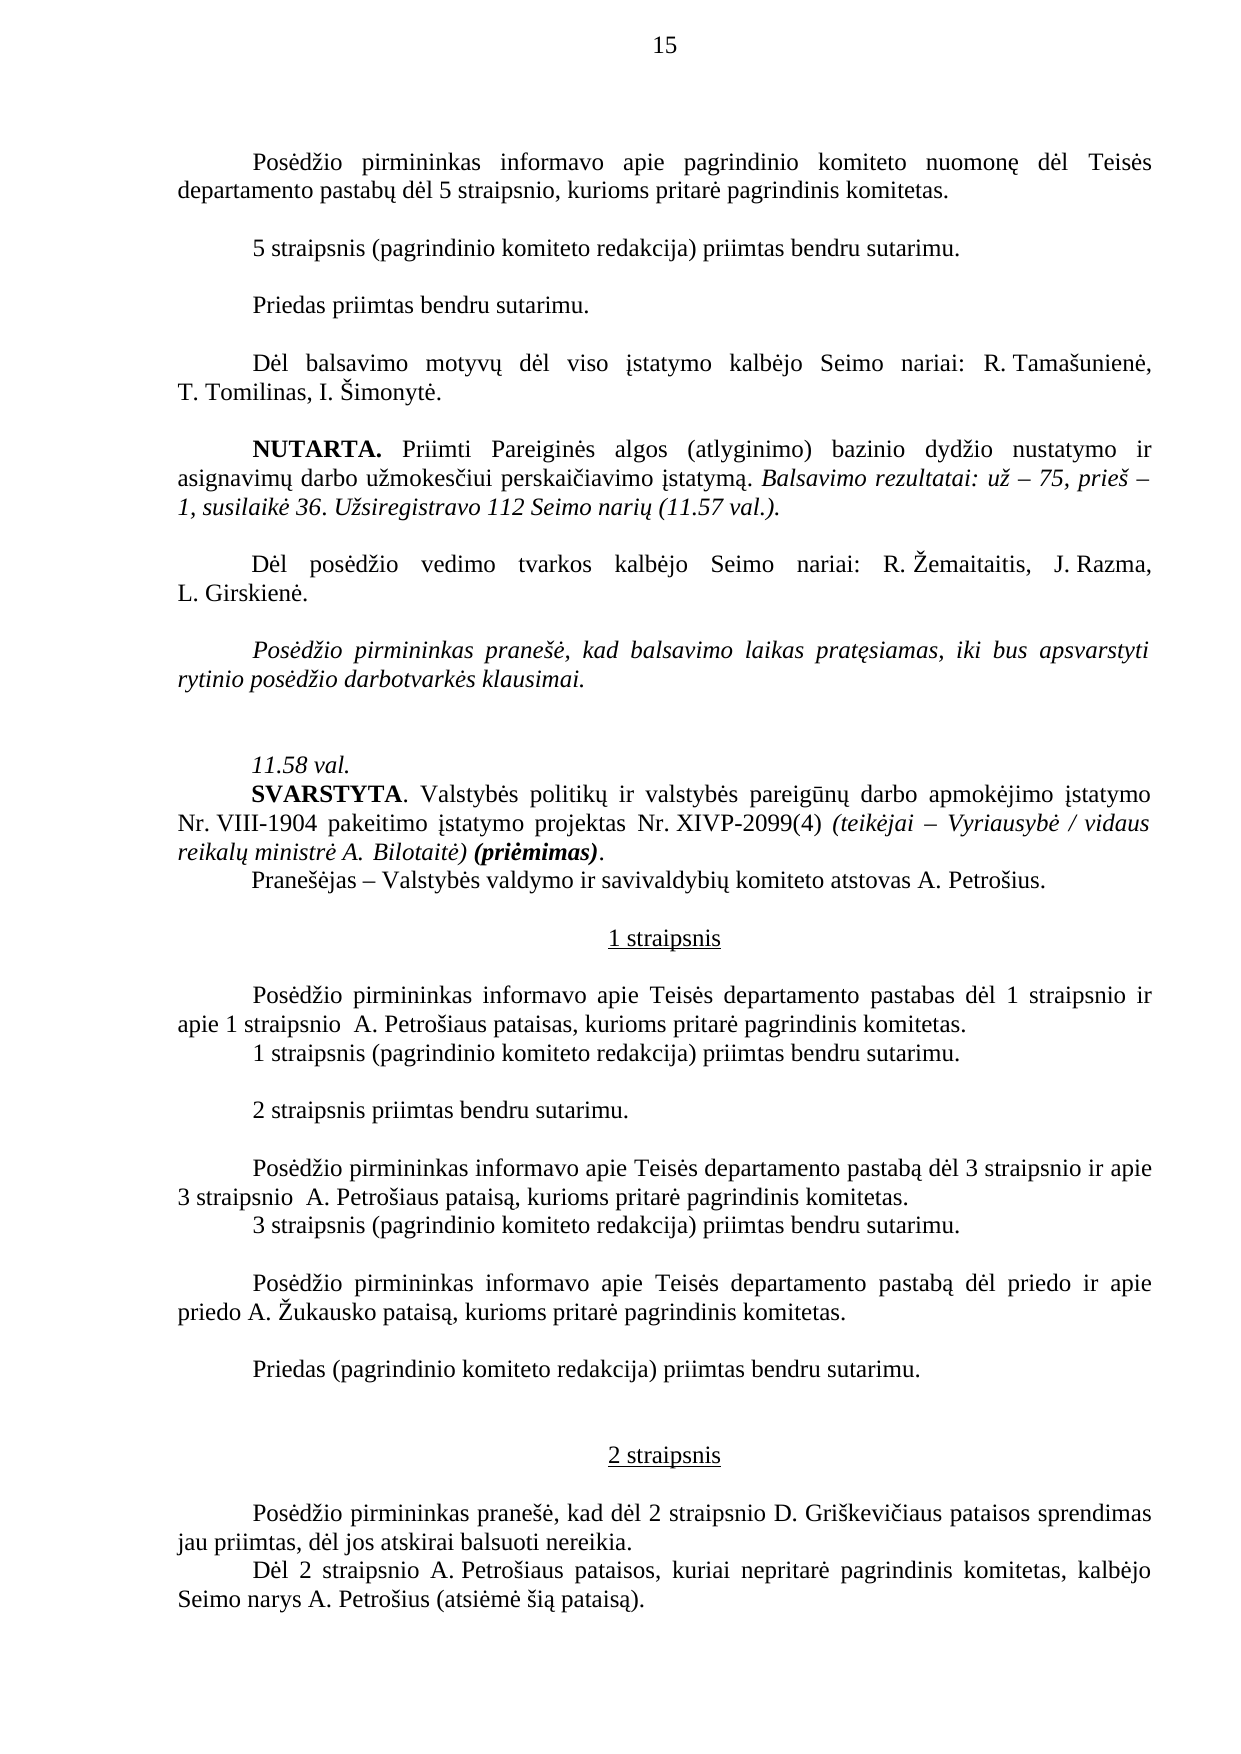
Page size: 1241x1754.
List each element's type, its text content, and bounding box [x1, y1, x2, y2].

text Posėdžio pirmininkas pranešė, kad balsavimo laikas pratęsiamas, iki bus apsvarstyti rytinio posėdžio darbotvarkės klausimai. [177, 636, 1152, 693]
text 2 straipsnis [177, 1441, 1152, 1469]
text 3 straipsnis (pagrindinio komiteto redakcija) priimtas bendru sutarimu. [177, 1211, 1152, 1239]
text Priedas (pagrindinio komiteto redakcija) priimtas bendru sutarimu. [177, 1354, 1152, 1383]
text SVARSTYTA. Valstybės politikų ir valstybės pareigūnų darbo apmokėjimo įstatymo Nr. VIII-1904 pakeitimo įstatymo projektas Nr. XIVP-2099(4) (teikėjai – Vyriausybė / vidaus reikalų ministrė A. Bilotaitė) (priėmimas). [177, 779, 1152, 866]
text Posėdžio pirmininkas informavo apie pagrindinio komiteto nuomonę dėl Teisės departamento pastabų dėl 5 straipsnio, kurioms pritarė pagrindinis komitetas. [177, 147, 1152, 204]
text Dėl balsavimo motyvų dėl viso įstatymo kalbėjo Seimo nariai: R. Tamašunienė, T. Tomilinas, I. Šimonytė. [177, 348, 1152, 406]
text Priedas priimtas bendru sutarimu. [177, 291, 1152, 319]
text 5 straipsnis (pagrindinio komiteto redakcija) priimtas bendru sutarimu. [177, 233, 1152, 262]
text 1 straipsnis [177, 923, 1152, 952]
text 1 straipsnis (pagrindinio komiteto redakcija) priimtas bendru sutarimu. [177, 1038, 1152, 1067]
text Posėdžio pirmininkas pranešė, kad dėl 2 straipsnio D. Griškevičiaus pataisos sprendimas jau priimtas, dėl jos atskirai balsuoti nereikia. [177, 1498, 1152, 1556]
text Pranešėjas – Valstybės valdymo ir savivaldybių komiteto atstovas A. Petrošius. [177, 866, 1152, 894]
text NUTARTA. Priimti Pareiginės algos (atlyginimo) bazinio dydžio nustatymo ir asignavimų darbo užmokesčiui perskaičiavimo įstatymą. Balsavimo rezultatai: už – 75, prieš – 1, susilaikė 36. Užsiregistravo 112 Seimo narių (11.57 val.). [177, 434, 1152, 521]
text Posėdžio pirmininkas informavo apie Teisės departamento pastabą dėl priedo ir apie priedo A. Žukausko pataisą, kurioms pritarė pagrindinis komitetas. [177, 1268, 1152, 1326]
text Dėl 2 straipsnio A. Petrošiaus pataisos, kuriai nepritarė pagrindinis komitetas, kalbėjo Seimo narys A. Petrošius (atsiėmė šią pataisą). [177, 1556, 1152, 1613]
text Posėdžio pirmininkas informavo apie Teisės departamento pastabas dėl 1 straipsnio ir apie 1 straipsnio A. Petrošiaus pataisas, kurioms pritarė pagrindinis komitetas. [177, 981, 1152, 1038]
text Dėl posėdžio vedimo tvarkos kalbėjo Seimo nariai: R. Žemaitaitis, J. Razma, L. Girskienė. [177, 549, 1152, 607]
text 11.58 val. [177, 751, 1152, 779]
text Posėdžio pirmininkas informavo apie Teisės departamento pastabą dėl 3 straipsnio ir apie 3 straipsnio A. Petrošiaus pataisą, kurioms pritarė pagrindinis komitetas. [177, 1153, 1152, 1211]
text 2 straipsnis priimtas bendru sutarimu. [177, 1096, 1152, 1124]
